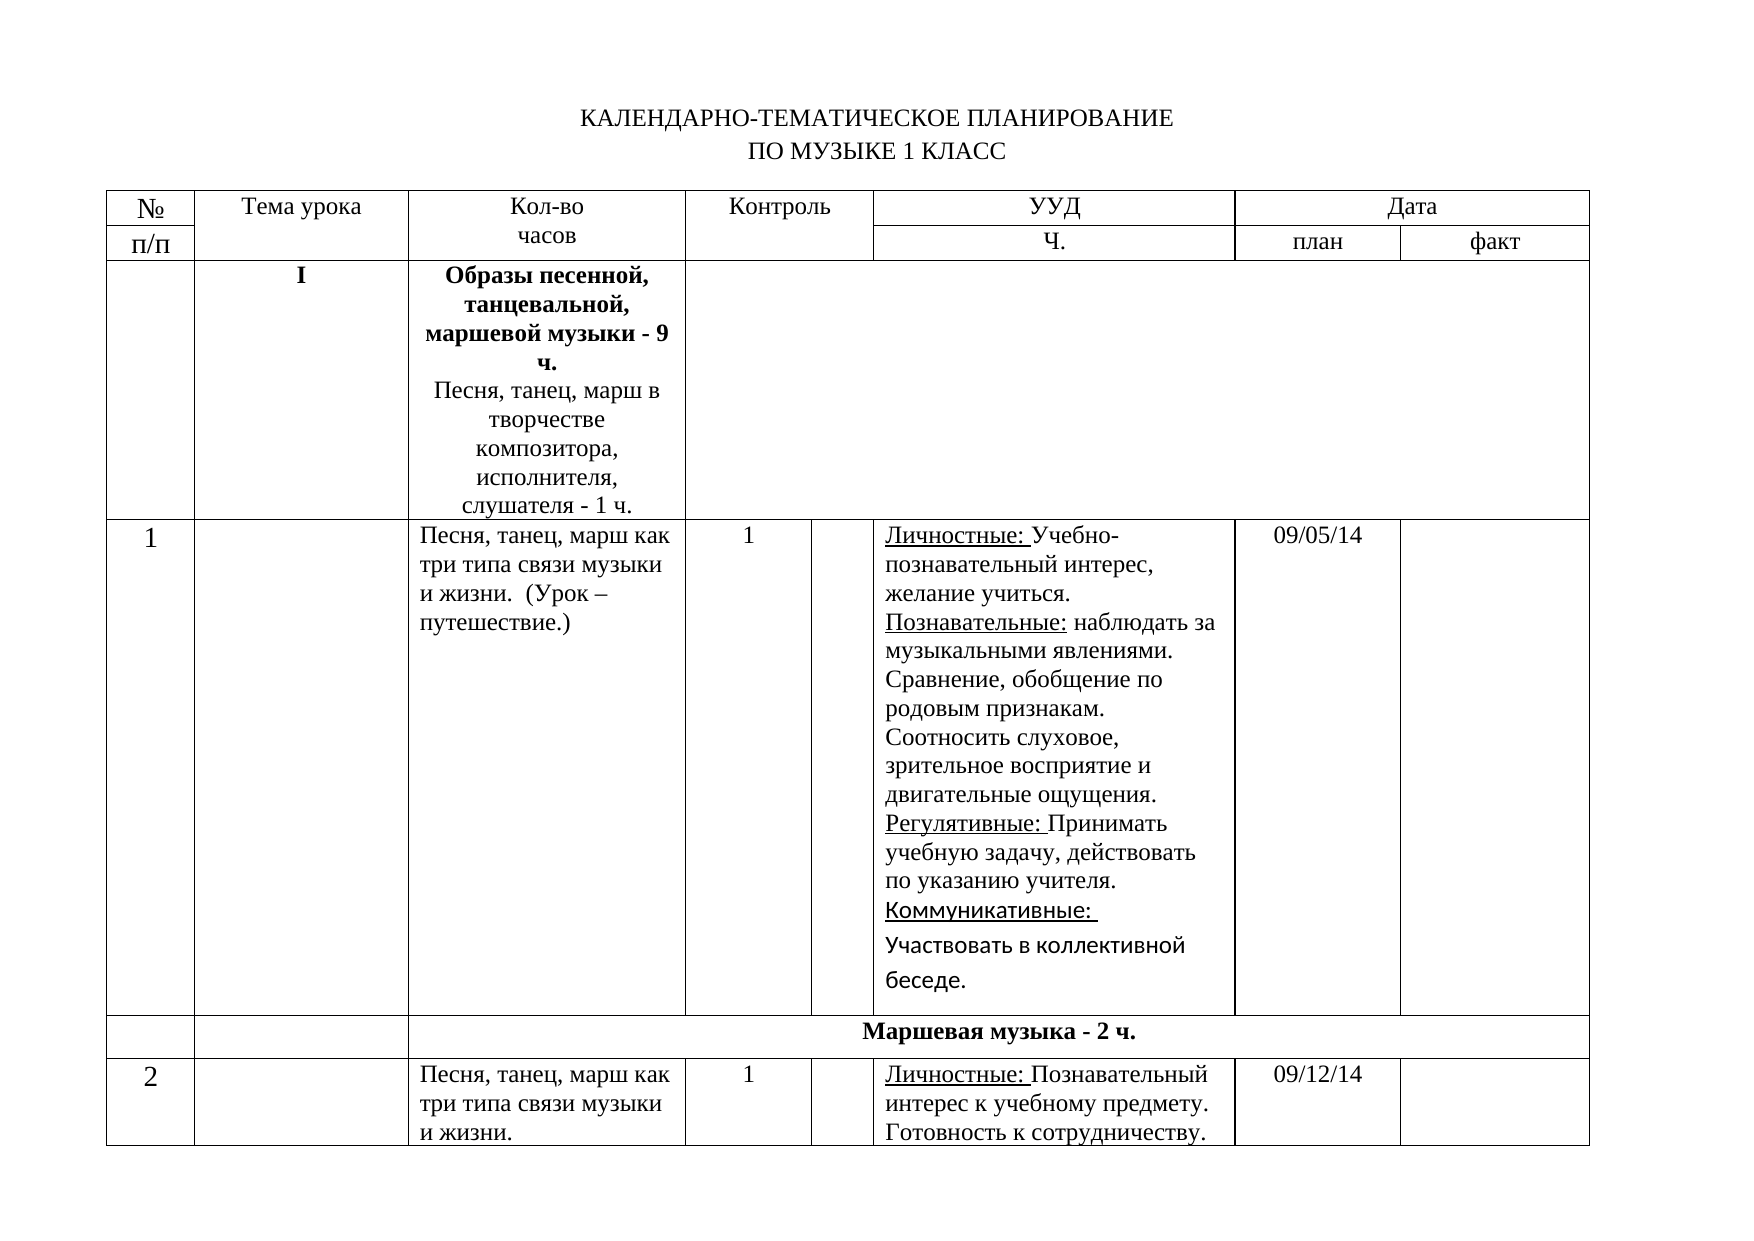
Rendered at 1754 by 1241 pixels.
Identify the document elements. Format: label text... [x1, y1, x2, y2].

table_cell I [195, 261, 408, 519]
table_cell [1401, 1059, 1589, 1145]
table_cell [195, 520, 408, 1015]
table_cell 1 [686, 520, 811, 1015]
table_cell Образы песенной, танцевальной, маршевой музыки - 9 ч. Песня, танец, марш в творчестве композитора, исполнителя, слушателя - 1 ч. [409, 261, 685, 519]
table_cell Ч. [874, 226, 1234, 259]
table_cell Маршевая музыка - 2 ч. [409, 1016, 1589, 1058]
table_cell [195, 1059, 408, 1145]
table_header Дата [1236, 191, 1589, 225]
table_cell [812, 520, 873, 1015]
table_cell Личностные: Познавательный интерес к учебному предмету. Готовность к сотрудничеству. [874, 1059, 1234, 1145]
table_cell [107, 1016, 194, 1058]
table_header Контроль [686, 191, 873, 259]
table_cell [812, 1059, 873, 1145]
table_cell 2 [107, 1059, 194, 1145]
table_cell [1401, 520, 1589, 1015]
table_cell п/п [107, 226, 194, 259]
table_header УУД [874, 191, 1234, 225]
table_cell Песня, танец, марш как три типа связи музыки и жизни. [409, 1059, 685, 1145]
table_cell 12.09.14 [1236, 1059, 1400, 1145]
table_header Тема урока [195, 191, 408, 259]
table_cell Личностные: Учебно-познавательный интерес, желание учиться. Познавательные: наблюдать за музыкальными явлениями. Сравнение, обобщение по родовым признакам. Соотносить слуховое, зрительное восприятие и двигательные ощущения. Регулятивные: Принимать учебную задачу, действовать по указанию учителя. Коммуникативные: Участвовать в коллективной беседе. [874, 520, 1234, 1015]
table_cell план [1236, 226, 1400, 259]
table_cell [686, 261, 1589, 519]
table_header Кол-во часов [409, 191, 685, 259]
table_cell 1 [686, 1059, 811, 1145]
table_cell факт [1401, 226, 1589, 259]
table_cell [107, 261, 194, 519]
table_cell [195, 1016, 408, 1058]
table_cell 1 [107, 520, 194, 1015]
table_cell 05.09.14 [1236, 520, 1400, 1015]
table_header № [107, 191, 194, 225]
text КАЛЕНДАРНО-ТЕМАТИЧЕСКОЕ ПЛАНИРОВАНИЕ ПО МУЗЫКЕ 1 КЛАСС [118, 103, 1636, 165]
table_cell Песня, танец, марш как три типа связи музыки и жизни. (Урок – путешествие.) [409, 520, 685, 1015]
